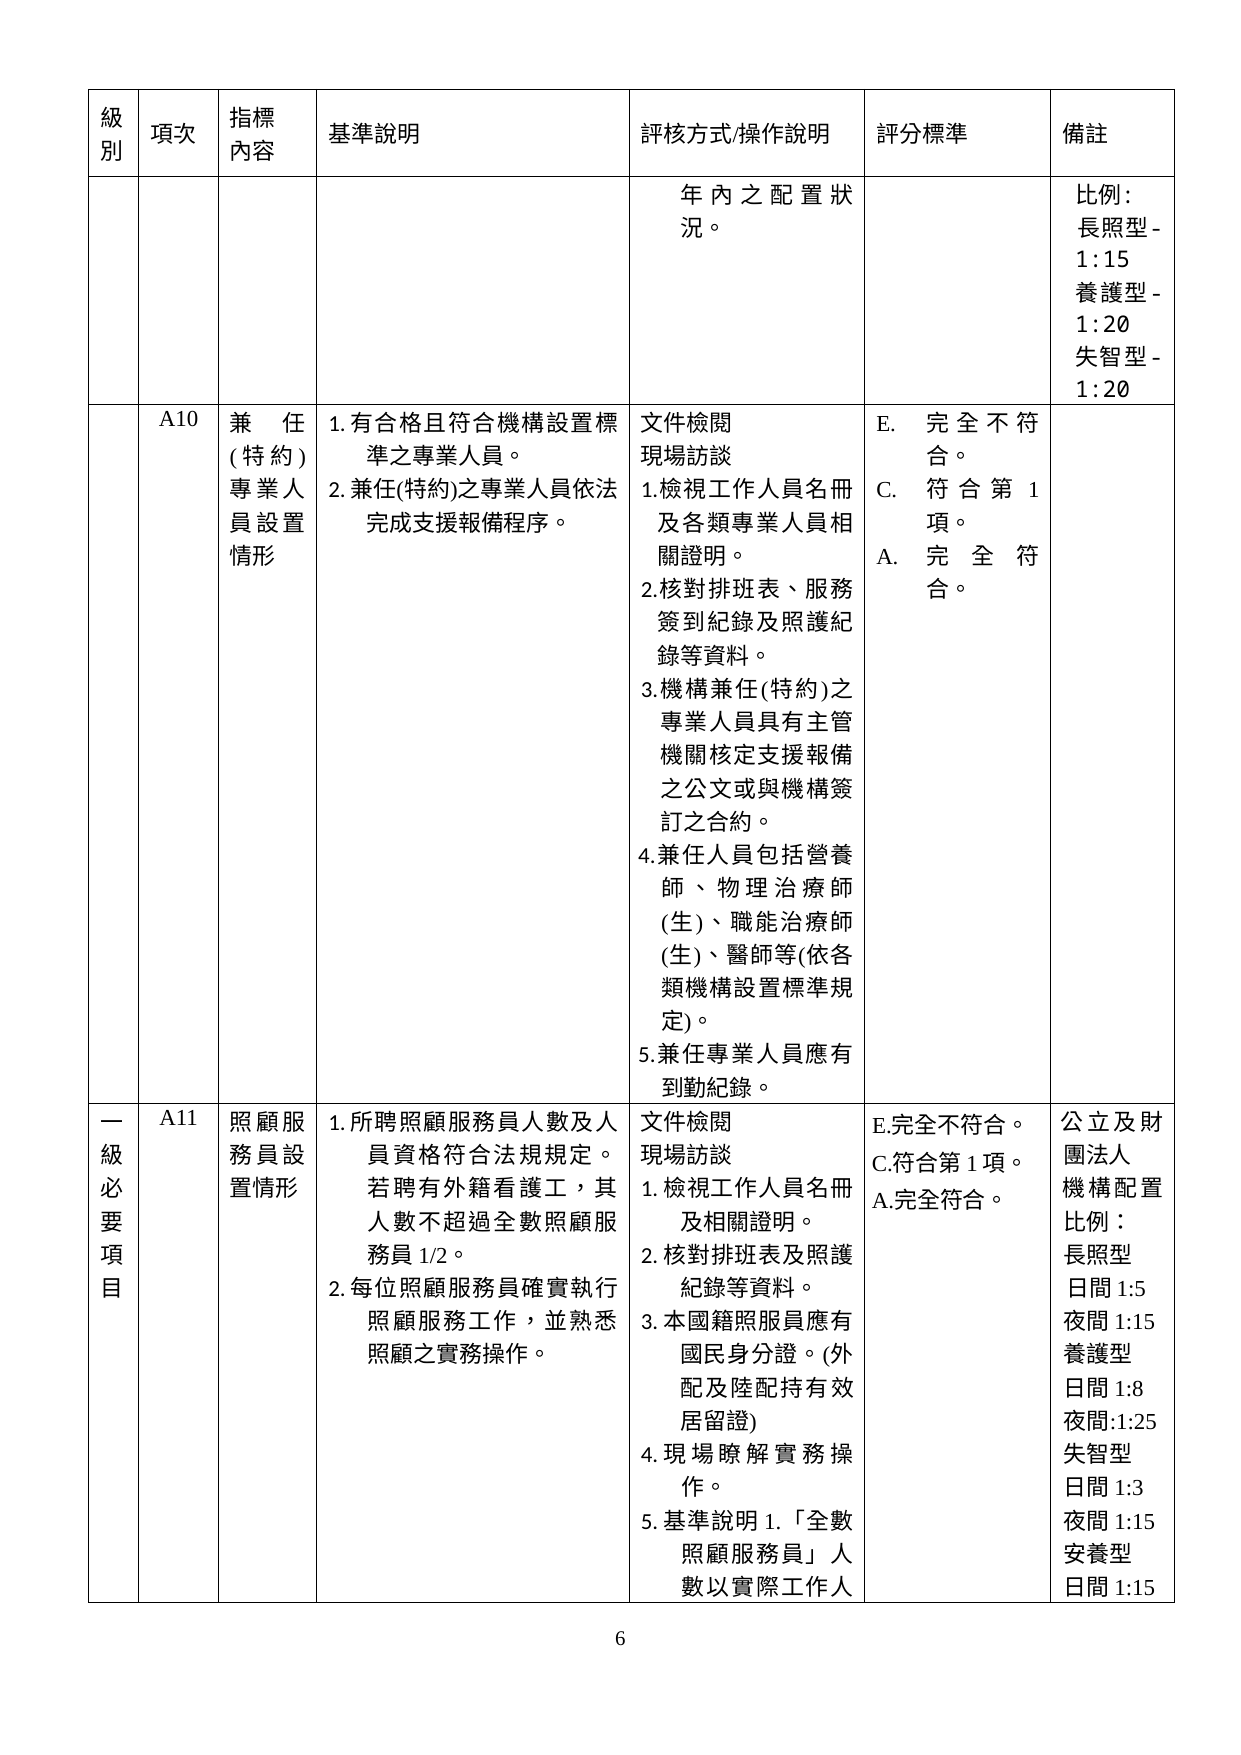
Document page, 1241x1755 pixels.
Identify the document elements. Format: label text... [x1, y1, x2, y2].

table_cell 文件檢閱 現場訪談 檢視工作人員名冊及相關證明。 核對排班表及照護紀錄等資料。 本國籍照服員應有國民身分證。(外配及陸配持有效居留證) 現場瞭解實務操作。 基準說明1.「全數照顧服務員」人數以實際工作人數計算。 照顧服務人員係檢視4年內之配置狀況。 [630, 1104, 864, 1602]
table_cell A10 [139, 405, 218, 1103]
table_cell 完全不符合。 符合第1項。 完全符合。 [865, 405, 1050, 1103]
table_header 級別 [89, 90, 138, 176]
table_cell [89, 177, 138, 404]
table_cell [1051, 405, 1174, 1103]
table_header 備註 [1051, 90, 1174, 176]
table_cell 兼任(特約)專業人員設置情形 [219, 405, 316, 1103]
table_cell [139, 177, 218, 404]
table_header 評核方式/操作說明 [630, 90, 864, 176]
table_cell 比例: 長照型-1:15 養護型-1:20 失智型-1:20 [1051, 177, 1174, 404]
table_cell 有合格且符合機構設置標準之專業人員。 兼任(特約)之專業人員依法完成支援報備程序。 [317, 405, 629, 1103]
table_cell 年內之配置狀況。 [630, 177, 864, 404]
table_cell [89, 405, 138, 1103]
table_header 指標 內容 [219, 90, 316, 176]
table_cell [317, 177, 629, 404]
table_cell [219, 177, 316, 404]
table_cell 所聘照顧服務員人數及人員資格符合法規規定。若聘有外籍看護工，其人數不超過全數照顧服務員1/2。 每位照顧服務員確實執行照顧服務工作，並熟悉照顧之實務操作。 [317, 1104, 629, 1602]
table_cell 一級必要項目 [89, 1104, 138, 1602]
table_cell [865, 177, 1050, 404]
table_cell 公立及財團法人 機構配置比例： 長照型 日間1:5 夜間1:15 養護型 日間1:8 夜間:1:25 失智型 日間1:3 夜間1:15 安養型 日間1:15 [1051, 1104, 1174, 1602]
table_cell 文件檢閱 現場訪談 1.檢視工作人員名冊及各類專業人員相關證明。 2.核對排班表、服務簽到紀錄及照護紀錄等資料。 3.機構兼任(特約)之專業人員具有主管機關核定支援報備之公文或與機構簽訂之合約。 4.兼任人員包括營養師、物理治療師(生)、職能治療師(生)、醫師等(依各類機構設置標準規定)。 5.兼任專業人員應有到勤紀錄。 [630, 405, 864, 1103]
table_cell A11 [139, 1104, 218, 1602]
table_header 評分標準 [865, 90, 1050, 176]
table_header 基準說明 [317, 90, 629, 176]
table_cell 照顧服務員設置情形 [219, 1104, 316, 1602]
table_header 項次 [139, 90, 218, 176]
table_cell E.完全不符合。 C.符合第1項。 A.完全符合。 [865, 1104, 1050, 1602]
